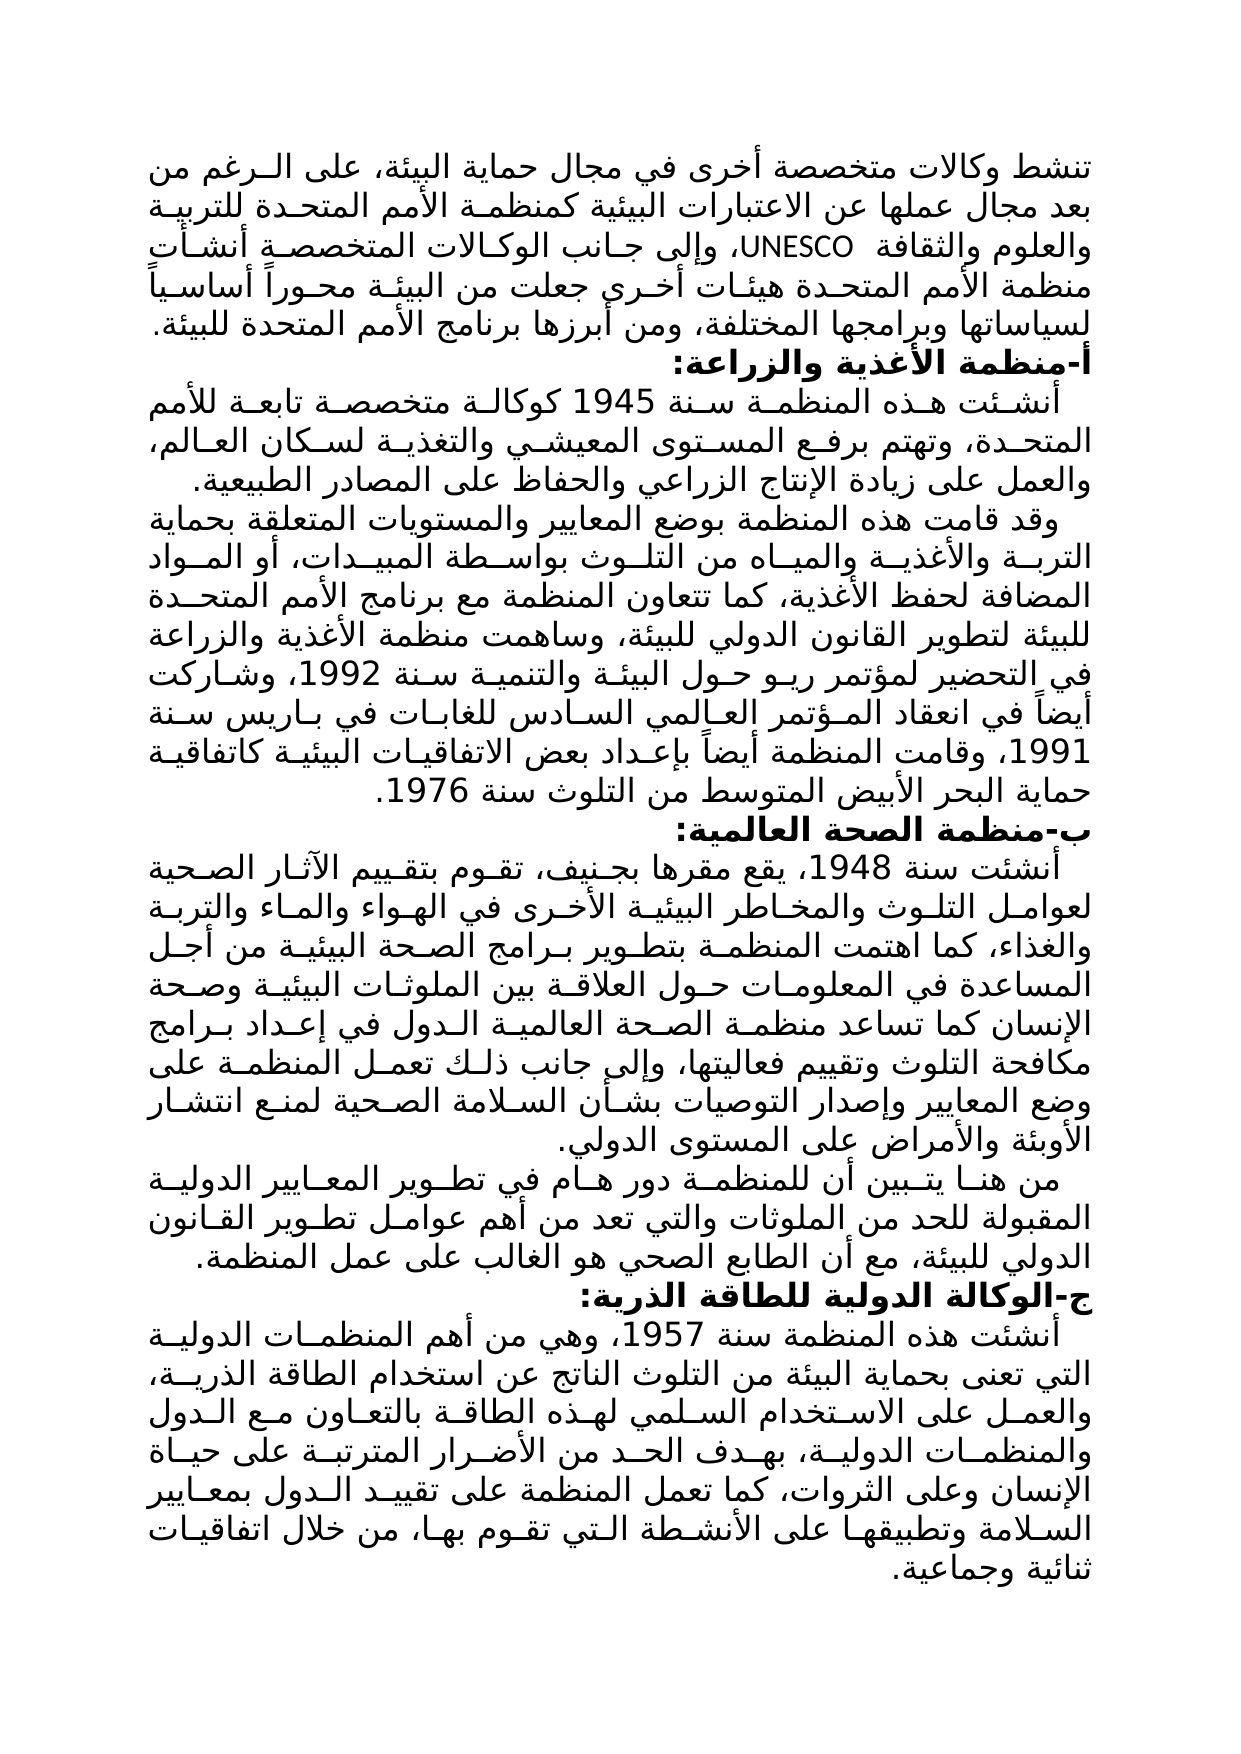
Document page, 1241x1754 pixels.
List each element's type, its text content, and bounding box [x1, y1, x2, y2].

text أنشئت هذه المنظمة سنة 1945 كوكالة متخصصة تابعة للأمم المتحدة، وتهتم برفع المستوى المعيشي والتغذية لسكان العالم، والعمل على زيادة الإنتاج الزراعي والحفاظ على المصادر الطبيعية. [148, 383, 1093, 499]
text من هنا يتبين أن للمنظمة دور هام في تطوير المعايير الدولية المقبولة للحد من الملوثات والتي تعد من أهم عوامل تطوير القانون الدولي للبيئة، مع أن الطابع الصحي هو الغالب على عمل المنظمة. [148, 1160, 1093, 1276]
text ج-الوكالة الدولية للطاقة الذرية: [148, 1276, 1093, 1315]
text وقد قامت هذه المنظمة بوضع المعايير والمستويات المتعلقة بحماية التربة والأغذية والمياه من التلوث بواسطة المبيدات، أو المواد المضافة لحفظ الأغذية، كما تتعاون المنظمة مع برنامج الأمم المتحدة للبيئة لتطوير القانون الدولي للبيئة، وساهمت منظمة الأغذية والزراعة في التحضير لمؤتمر ريو حول البيئة والتنمية سنة 1992، وشاركت أيضاً في انعقاد المؤتمر العالمي السادس للغابات في باريس سنة 1991، وقامت المنظمة أيضاً بإعداد بعض الاتفاقيات البيئية كاتفاقية حماية البحر الأبيض المتوسط من التلوث سنة 1976. [148, 499, 1093, 810]
text ب-منظمة الصحة العالمية: [148, 810, 1093, 849]
text أنشئت هذه المنظمة سنة 1957، وهي من أهم المنظمات الدولية التي تعنى بحماية البيئة من التلوث الناتج عن استخدام الطاقة الذرية، والعمل على الاستخدام السلمي لهذه الطاقة بالتعاون مع الدول والمنظمات الدولية، بهدف الحد من الأضرار المترتبة على حياة الإنسان وعلى الثروات، كما تعمل المنظمة على تقييد الدول بمعايير السلامة وتطبيقها على الأنشطة التي تقوم بها، من خلال اتفاقيات ثنائية وجماعية. [148, 1315, 1093, 1587]
text أنشئت سنة 1948، يقع مقرها بجنيف، تقوم بتقييم الآثار الصحية لعوامل التلوث والمخاطر البيئية الأخرى في الهواء والماء والتربة والغذاء، كما اهتمت المنظمة بتطوير برامج الصحة البيئية من أجل المساعدة في المعلومات حول العلاقة بين الملوثات البيئية وصحة الإنسان كما تساعد منظمة الصحة العالمية الدول في إعداد برامج مكافحة التلوث وتقييم فعاليتها، وإلى جانب ذلك تعمل المنظمة على وضع المعايير وإصدار التوصيات بشأن السلامة الصحية لمنع انتشار الأوبئة والأمراض على المستوى الدولي. [148, 849, 1093, 1160]
text وإلى جانب الجمعية العامة نجد أن الوكالات المتخصصة التابعة للأمم المتحدة تلعب هي الأخرى دوراً هاماً في حماية البيئة، ولاسيما تلك الوكالات التي يتطلب مجال عملها التدخل في مجال حماية البيئة، كمنظمة الأغذية والزراعة FAO ومنظمة الصحة العالمية WHO كما تنشط وكالات متخصصة أخرى في مجال حماية البيئة، على الرغم من بعد مجال عملها عن الاعتبارات البيئية كمنظمة الأمم المتحدة للتربية والعلوم والثقافة UNESCO، وإلى جانب الوكالات المتخصصة أنشأت منظمة الأمم المتحدة هيئات أخرى جعلت من البيئة محوراً أساسياً لسياساتها وبرامجها المختلفة، ومن أبرزها برنامج الأمم المتحدة للبيئة. [148, 148, 1093, 344]
text أ-منظمة الأغذية والزراعة: [148, 344, 1093, 383]
